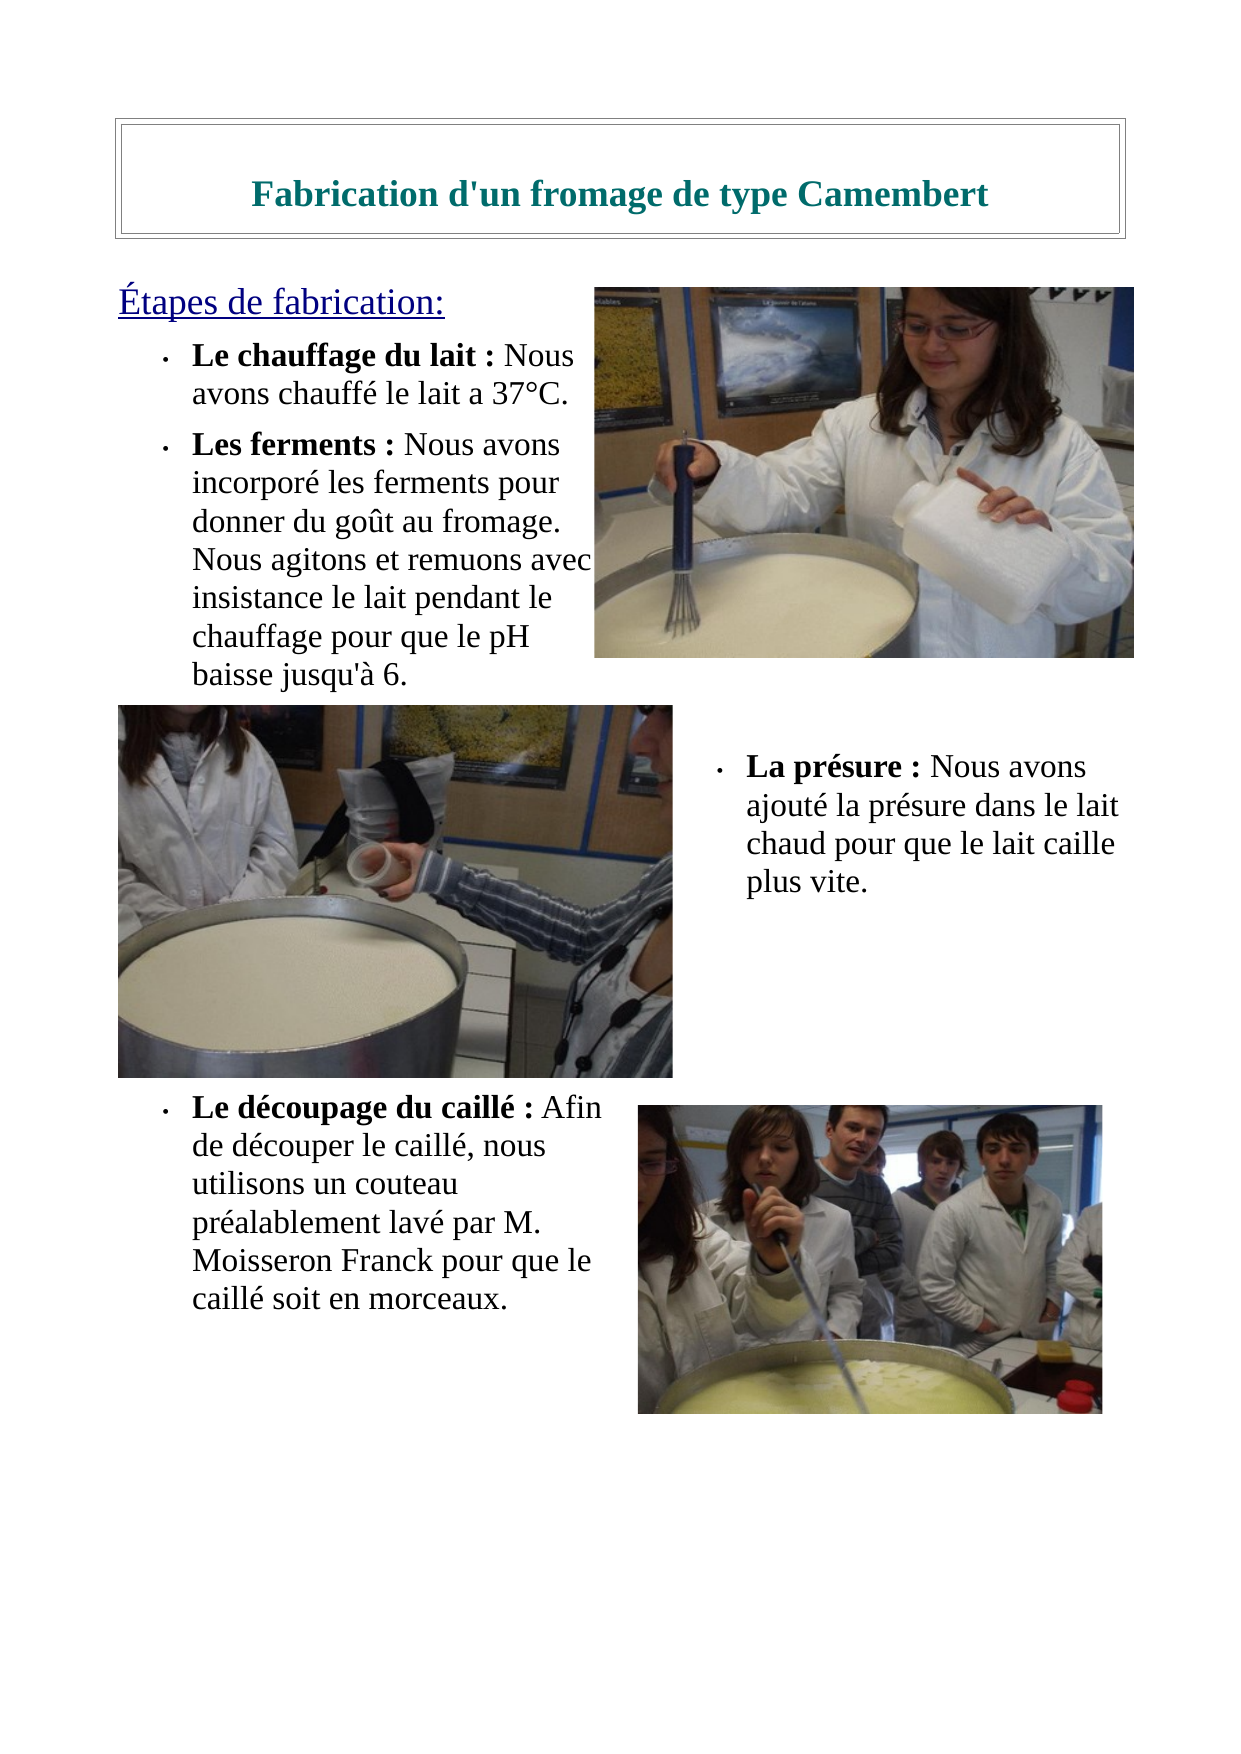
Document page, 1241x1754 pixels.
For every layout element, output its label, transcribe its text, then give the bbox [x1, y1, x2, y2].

picture [118, 705, 673, 1078]
list Le chauffage du lait : Nous avons chauffé le lait a 37°C. [162, 335, 594, 412]
list Les ferments : Nous avons incorporé les ferments pour donner du goût au fromage. Nous agitons et remuons avec insistance le lait pendant le chauffage pour que le pH baisse jusqu'à 6. [162, 424, 1122, 693]
list La présure : Nous avons ajouté la présure dans le lait chaud pour que le lait caille plus vite. [673, 746, 1122, 900]
text Étapes de fabrication: [118, 279, 1122, 323]
picture [637, 1105, 1103, 1414]
list Le découpage du caillé : Afin de découper le caillé, nous utilisons un couteau préalablement lavé par M. Moisseron Franck pour que le caillé soit en morceaux. [162, 1087, 1122, 1317]
table_header Fabrication d'un fromage de type Camembert [118, 119, 1122, 233]
picture [594, 287, 1134, 658]
